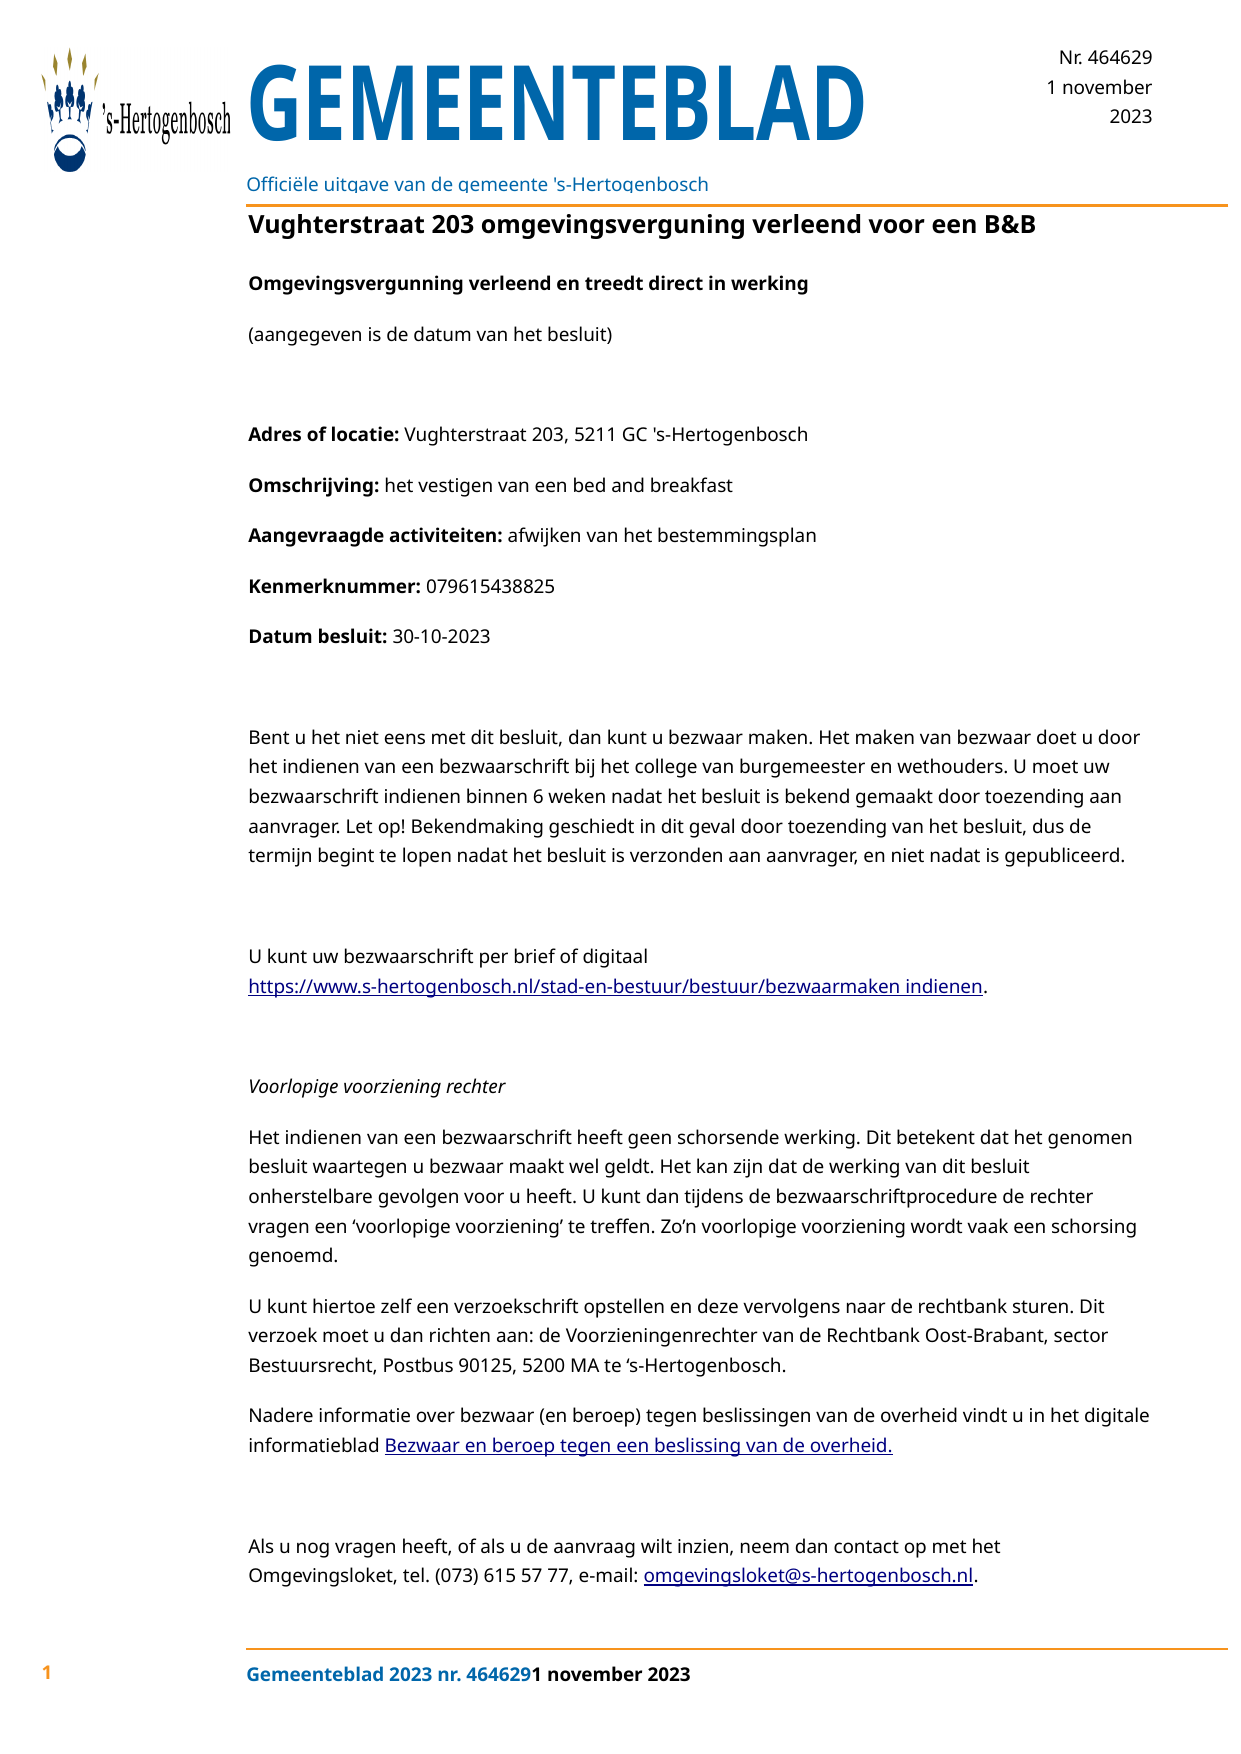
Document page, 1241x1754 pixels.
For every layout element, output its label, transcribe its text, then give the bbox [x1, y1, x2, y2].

text U kunt uw bezwaarschrift per brief of digitaal https://www.s-hertogenbosch.nl/stad-en-bestuur/bestuur/bezwaarmaken indienen. [248, 943, 1152, 998]
text Aangevraagde activiteiten: afwijken van het bestemmingsplan [248, 522, 1152, 548]
text Omgevingsvergunning verleend en treedt direct in werking [248, 270, 1152, 296]
picture [41, 47, 231, 172]
text Het indienen van een bezwaarschrift heeft geen schorsende werking. Dit betekent dat het genomen besluit waartegen u bezwaar maakt wel geldt. Het kan zijn dat de werking van dit besluit onherstelbare gevolgen voor u heeft. U kunt dan tijdens de bezwaarschriftprocedure de rechter vragen een ‘voorlopige voorziening’ te treffen. Zo’n voorlopige voorziening wordt vaak een schorsing genoemd. [248, 1124, 1152, 1268]
text Datum besluit: 30-10-2023 [248, 623, 1152, 649]
text U kunt hiertoe zelf een verzoekschrift opstellen en deze vervolgens naar de rechtbank sturen. Dit verzoek moet u dan richten aan: de Voorzieningenrechter van de Rechtbank Oost-Brabant, sector Bestuursrecht, Postbus 90125, 5200 MA te ‘s-Hertogenbosch. [248, 1293, 1152, 1378]
text Kenmerknummer: 079615438825 [248, 573, 1152, 598]
text Adres of locatie: Vughterstraat 203, 5211 GC 's-Hertogenbosch [248, 422, 1152, 447]
text Bent u het niet eens met dit besluit, dan kunt u bezwaar maken. Het maken van bezwaar doet u door het indienen van een bezwaarschrift bij het college van burgemeester en wethouders. U moet uw bezwaarschrift indienen binnen 6 weken nadat het besluit is bekend gemaakt door toezending aan aanvrager. Let op! Bekendmaking geschiedt in dit geval door toezending van het besluit, dus de termijn begint te lopen nadat het besluit is verzonden aan aanvrager, en niet nadat is gepubliceerd. [248, 724, 1152, 868]
text Als u nog vragen heeft, of als u de aanvraag wilt inzien, neem dan contact op met het Omgevingsloket, tel. (073) 615 57 77, e-mail: omgevingsloket@s-hertogenbosch.nl. [248, 1533, 1152, 1588]
text Voorlopige voorziening rechter [248, 1074, 1152, 1099]
text (aangegeven is de datum van het besluit) [248, 321, 1152, 346]
text Omschrijving: het vestigen van een bed and breakfast [248, 472, 1152, 498]
text Nadere informatie over bezwaar (en beroep) tegen beslissingen van de overheid vindt u in het digitale informatieblad Bezwaar en beroep tegen een beslissing van de overheid. [248, 1402, 1152, 1458]
text Vughterstraat 203 omgevingsverguning verleend voor een B&B [248, 207, 1152, 241]
